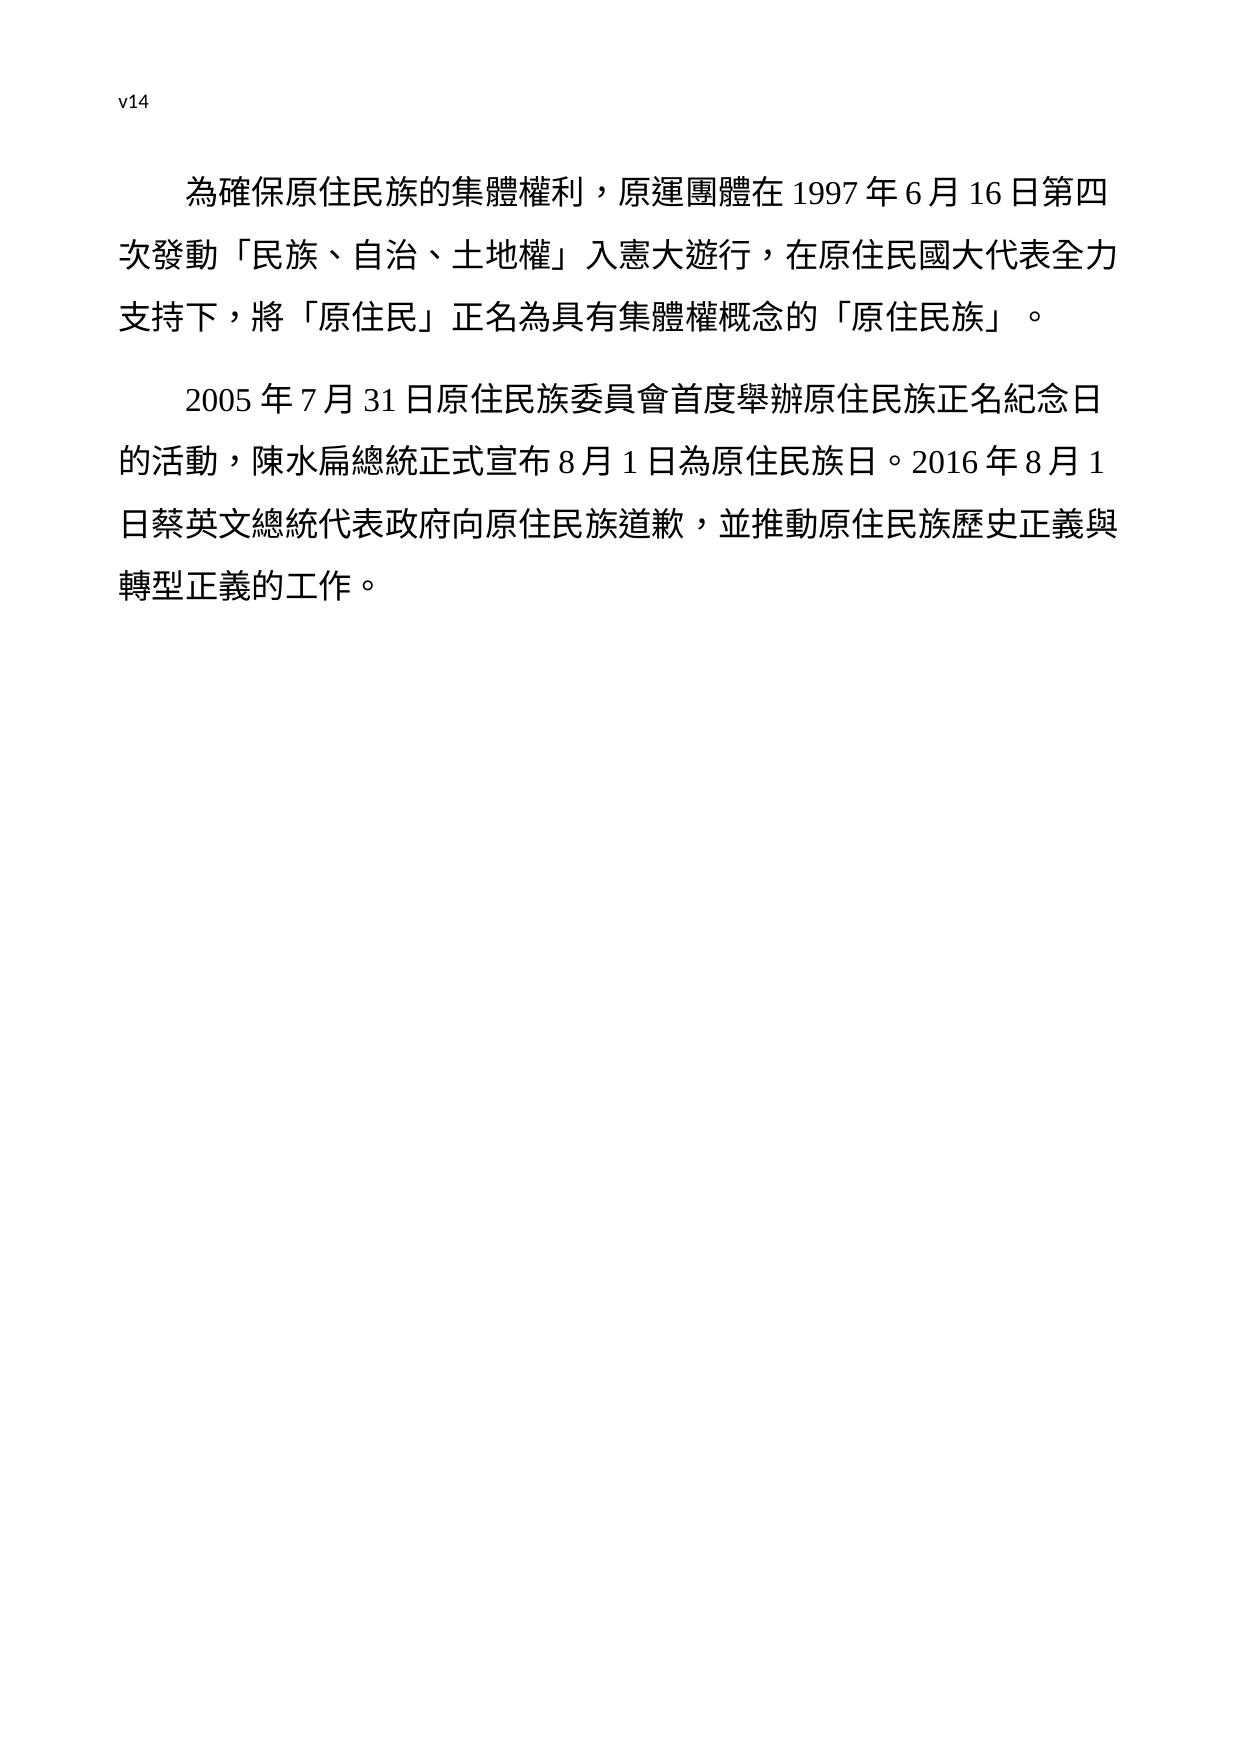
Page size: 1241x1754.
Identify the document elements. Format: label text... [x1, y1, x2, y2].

text 為確保原住民族的集體權利，原運團體在1997年6月16日第四次發動「民族、自治、土地權」入憲大遊行，在原住民國大代表全力支持下，將「原住民」正名為具有集體權概念的「原住民族」。 [118, 148, 1122, 336]
text 2005 年7月31日原住民族委員會首度舉辦原住民族正名紀念日的活動，陳水扁總統正式宣布8月1日為原住民族日。2016年8月1日蔡英文總統代表政府向原住民族道歉，並推動原住民族歷史正義與轉型正義的工作。 [118, 355, 1122, 605]
